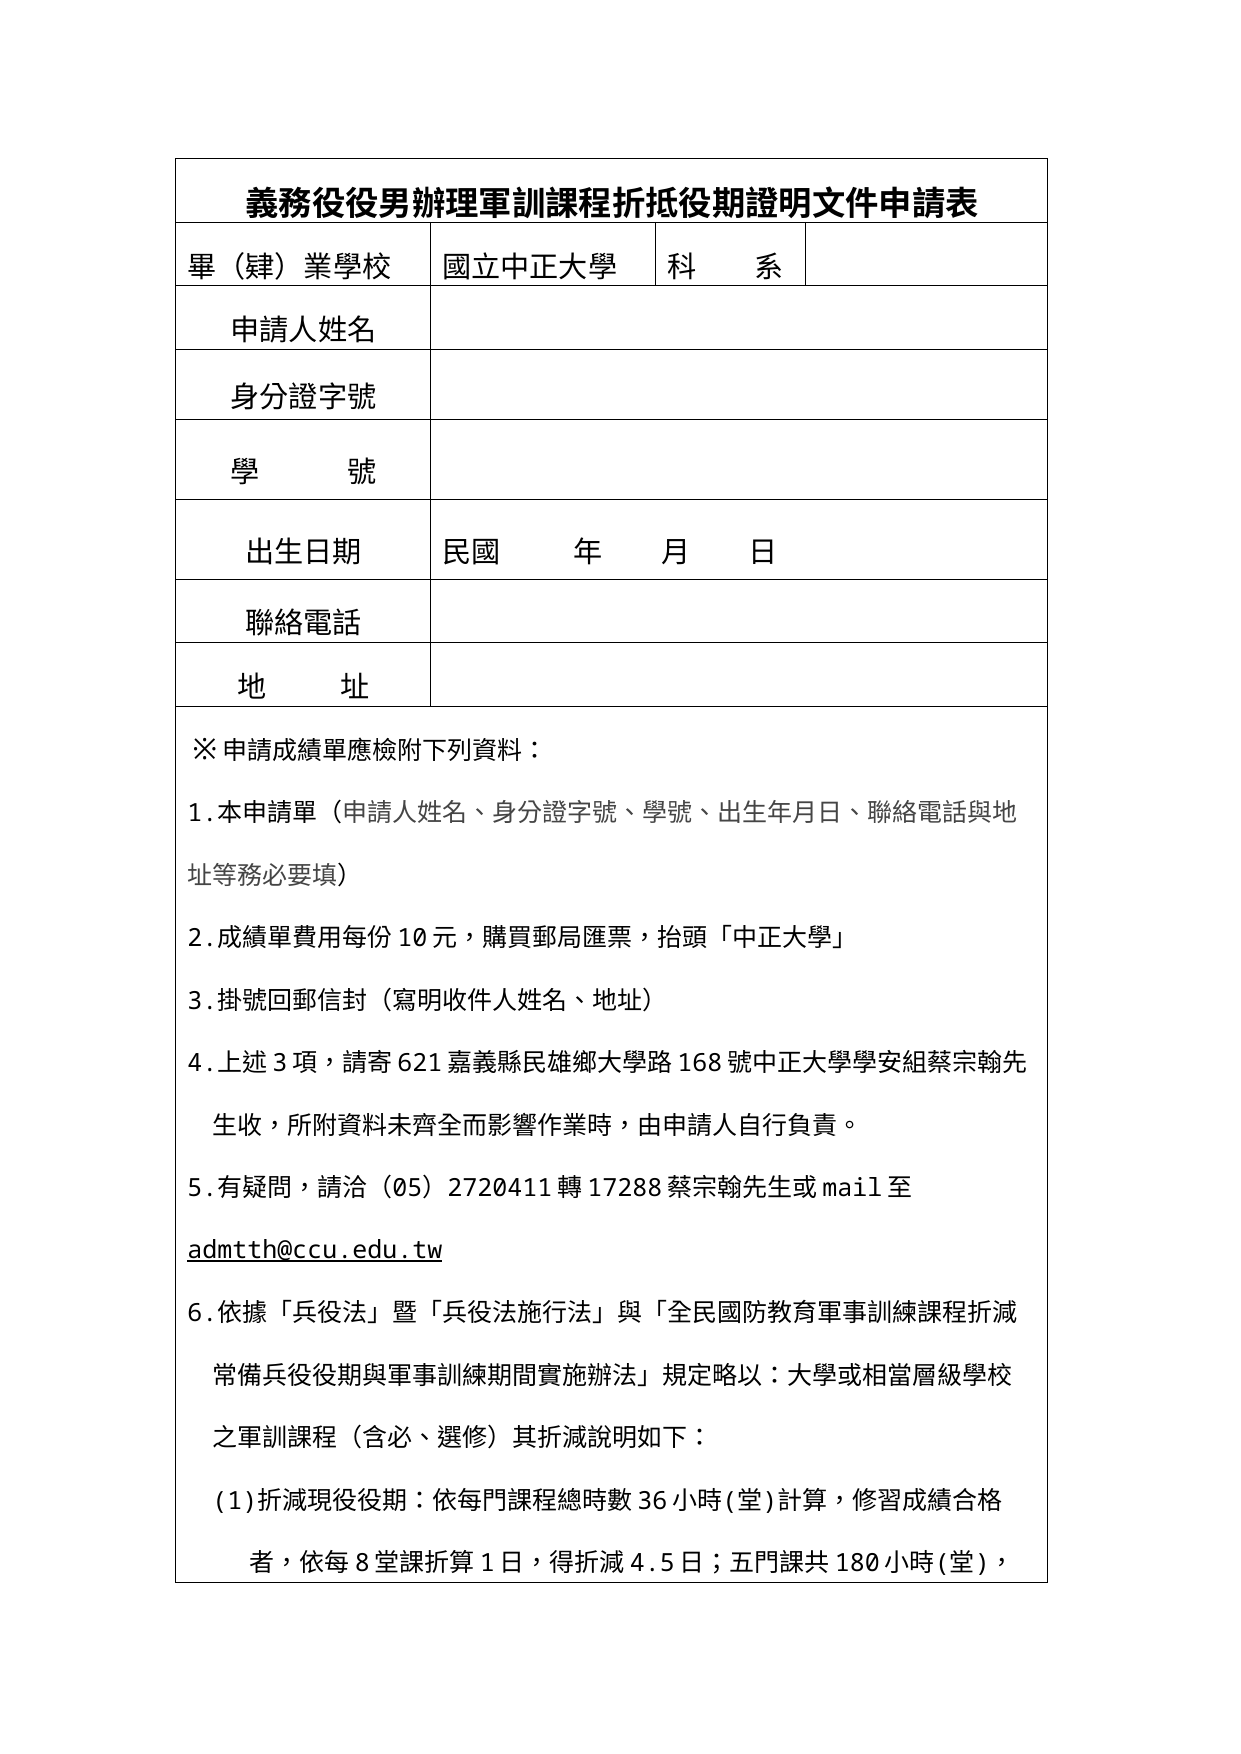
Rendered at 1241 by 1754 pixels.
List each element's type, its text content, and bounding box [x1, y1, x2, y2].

table_cell 學 號 [176, 420, 430, 499]
table_cell 科 系 [656, 223, 805, 285]
table_cell 身分證字號 [176, 350, 430, 419]
table_cell 申請人姓名 [176, 286, 430, 349]
table_cell 出生日期 [176, 500, 430, 578]
table_cell [431, 580, 1047, 642]
table_cell [431, 350, 1047, 419]
table_cell 民國 年 月 日 [431, 500, 1047, 578]
table_cell 畢（肄）業學校 [176, 223, 430, 285]
table_cell ※申請成績單應檢附下列資料： 1.本申請單（申請人姓名、身分證字號、學號、出生年月日、聯絡電話與地址等務必要填） 2.成績單費用每份10元，購買郵局匯票，抬頭「中正大學」 3.掛號回郵信封（寫明收件人姓名、地址） 4.上述3項，請寄621嘉義縣民雄鄉大學路168號中正大學學安組蔡宗翰先生收，所附資料未齊全而影響作業時，由申請人自行負責。 5.有疑問，請洽（05）2720411轉17288蔡宗翰先生或mail至admtth@ccu.edu.tw 6.依據「兵役法」暨「兵役法施行法」與「全民國防教育軍事訓練課程折減常備兵役役期與軍事訓練期間實施辦法」規定略以：大學或相當層級學校之軍訓課程（含必、選修）其折減說明如下： (1)折減現役役期：依每門課程總時數36小時(堂)計算，修習成績合格者，依每8堂課折算1日，得折減4.5日；五門課共180小時(堂)， [176, 707, 1047, 1582]
table_cell 國立中正大學 [431, 223, 655, 285]
table_cell 地 址 [176, 643, 430, 706]
table_cell [806, 223, 1047, 285]
table_cell [431, 643, 1047, 706]
table_header 義務役役男辦理軍訓課程折抵役期證明文件申請表 [176, 159, 1047, 222]
table_cell [431, 286, 1047, 349]
table_cell 聯絡電話 [176, 580, 430, 642]
table_cell [431, 420, 1047, 499]
